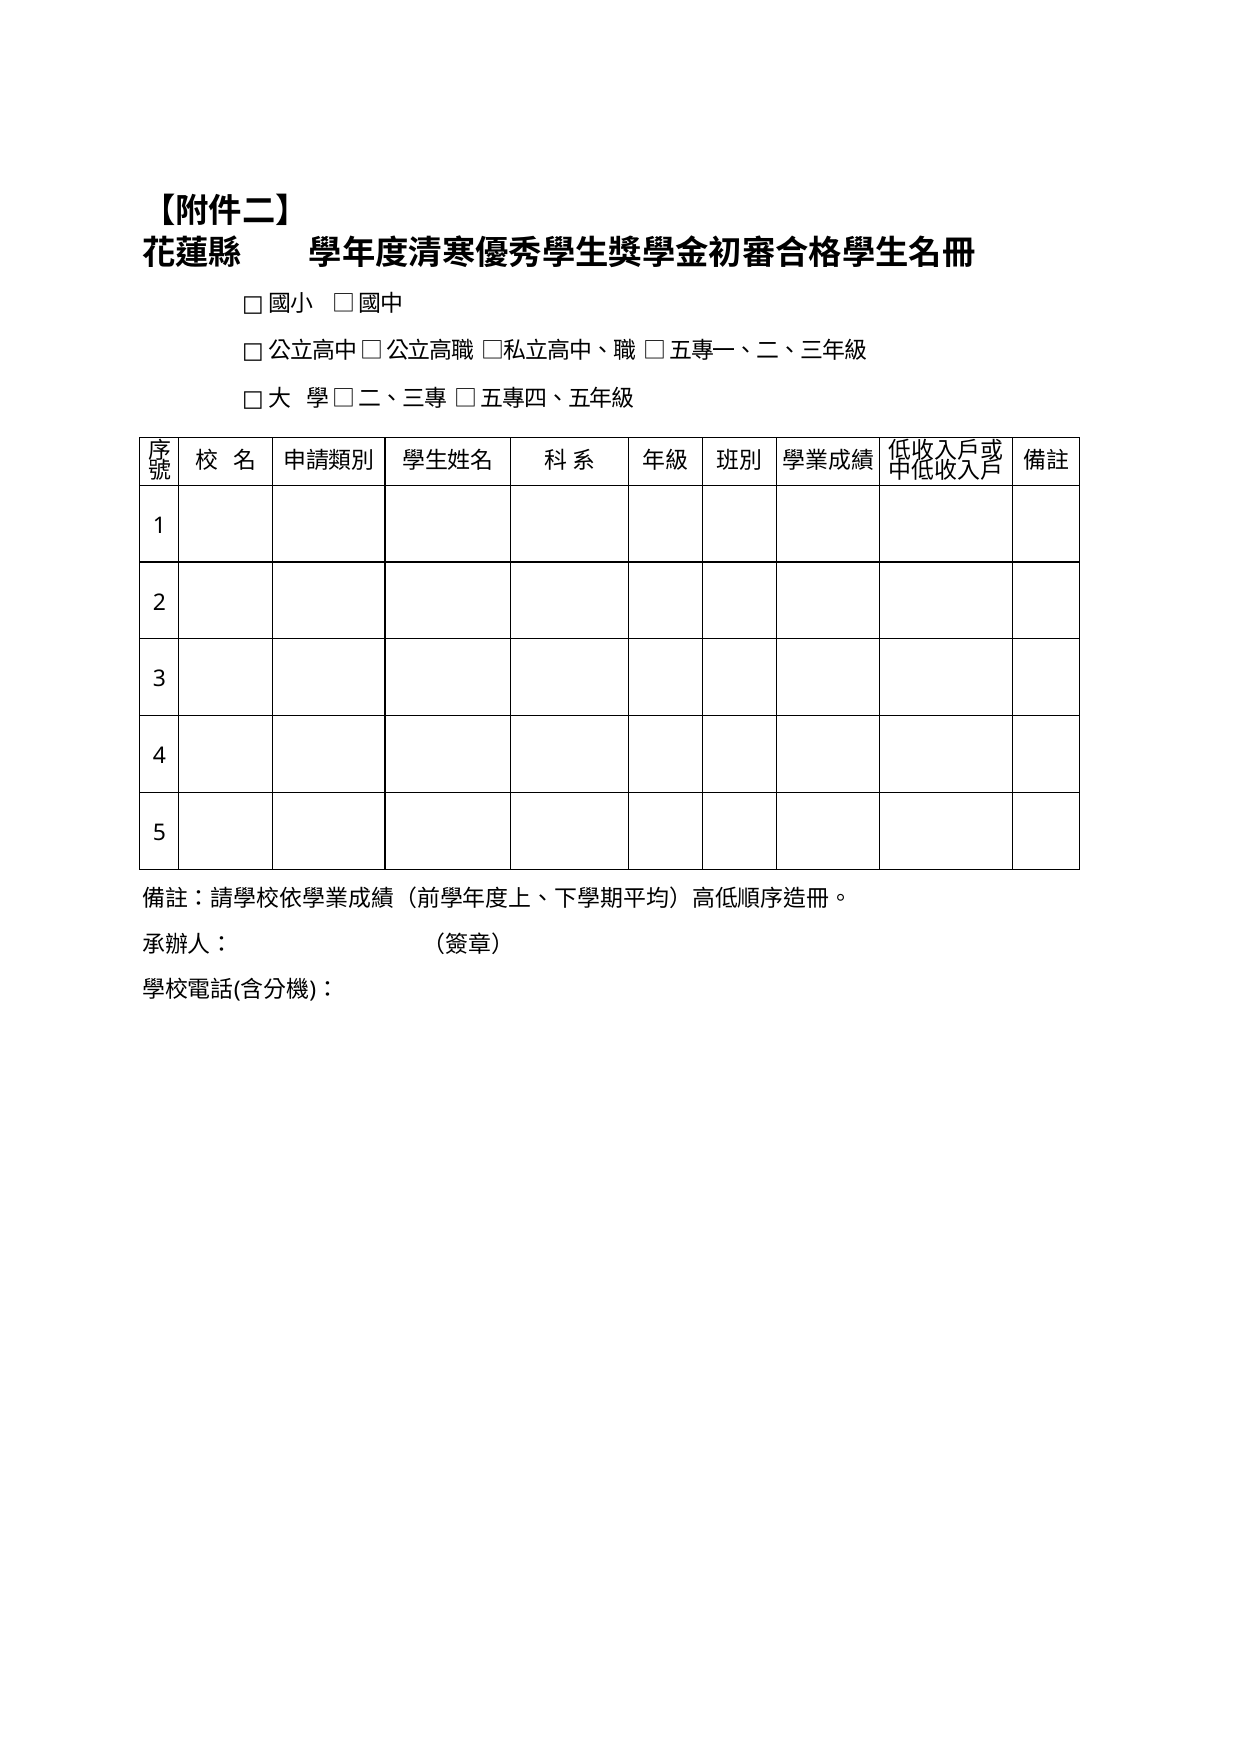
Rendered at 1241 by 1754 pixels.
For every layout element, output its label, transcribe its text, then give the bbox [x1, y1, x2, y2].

table_header 班別 [703, 438, 776, 484]
table_cell [511, 639, 628, 715]
text 【附件二】 [142, 189, 1098, 231]
table_cell [511, 716, 628, 792]
table_cell 2 [140, 563, 178, 638]
table_cell [629, 563, 702, 638]
table_cell [777, 639, 879, 715]
table_cell [179, 793, 272, 868]
table_cell [179, 639, 272, 715]
table_cell [777, 793, 879, 868]
table_cell 4 [140, 716, 178, 792]
table_cell [703, 639, 776, 715]
table_cell [511, 486, 628, 561]
table_header 備註 [1013, 438, 1079, 484]
text 花蓮縣 學年度清寒優秀學生獎學金初審合格學生名冊 [142, 231, 1098, 273]
table_cell [511, 563, 628, 638]
table_cell [880, 793, 1012, 868]
table_cell [179, 716, 272, 792]
table_cell 1 [140, 486, 178, 561]
table_cell [1013, 563, 1079, 638]
table_cell [777, 486, 879, 561]
table_cell [880, 716, 1012, 792]
table_header 學業成績 [777, 438, 879, 484]
table_cell [703, 486, 776, 561]
table_cell [386, 716, 510, 792]
table_cell [179, 563, 272, 638]
table_cell [703, 716, 776, 792]
text 承辦人： （簽章） [142, 915, 1098, 961]
table_cell [1013, 639, 1079, 715]
table_cell [629, 716, 702, 792]
table_header 校 名 [179, 438, 272, 484]
table_cell [703, 793, 776, 868]
table_cell [511, 793, 628, 868]
text □ 大 學 □ 二、三專 □ 五專四、五年級 [242, 368, 1098, 416]
table_cell [386, 793, 510, 868]
table_header 學生姓名 [386, 438, 510, 484]
table_cell [703, 563, 776, 638]
table_cell [777, 716, 879, 792]
table_cell [1013, 793, 1079, 868]
table_cell [777, 563, 879, 638]
table_cell [880, 639, 1012, 715]
table_cell [179, 486, 272, 561]
table_cell 5 [140, 793, 178, 868]
table_header 低收入戶或中低收入戶 [880, 438, 1012, 484]
table_cell [273, 793, 384, 868]
table_header 科 系 [511, 438, 628, 484]
text 備註：請學校依學業成績（前學年度上、下學期平均）高低順序造冊。 [142, 869, 1098, 915]
text □ 公立高中 □ 公立高職 □私立高中、職 □ 五專一、二、三年級 [242, 321, 1098, 368]
table_cell [1013, 716, 1079, 792]
table_cell [273, 716, 384, 792]
table_header 年級 [629, 438, 702, 484]
text 學校電話(含分機)： [142, 961, 1098, 1007]
table_cell [386, 486, 510, 561]
table_cell [273, 563, 384, 638]
table_header 序號 [140, 438, 178, 484]
table_cell [386, 563, 510, 638]
table_cell [273, 486, 384, 561]
text □ 國小 □ 國中 [242, 273, 1098, 321]
table_cell [880, 563, 1012, 638]
table_cell [386, 639, 510, 715]
table_cell [880, 486, 1012, 561]
table_cell [629, 793, 702, 868]
table_cell 3 [140, 639, 178, 715]
table_cell [629, 486, 702, 561]
table_cell [629, 639, 702, 715]
table_cell [273, 639, 384, 715]
table_cell [1013, 486, 1079, 561]
table_header 申請類別 [273, 438, 384, 484]
